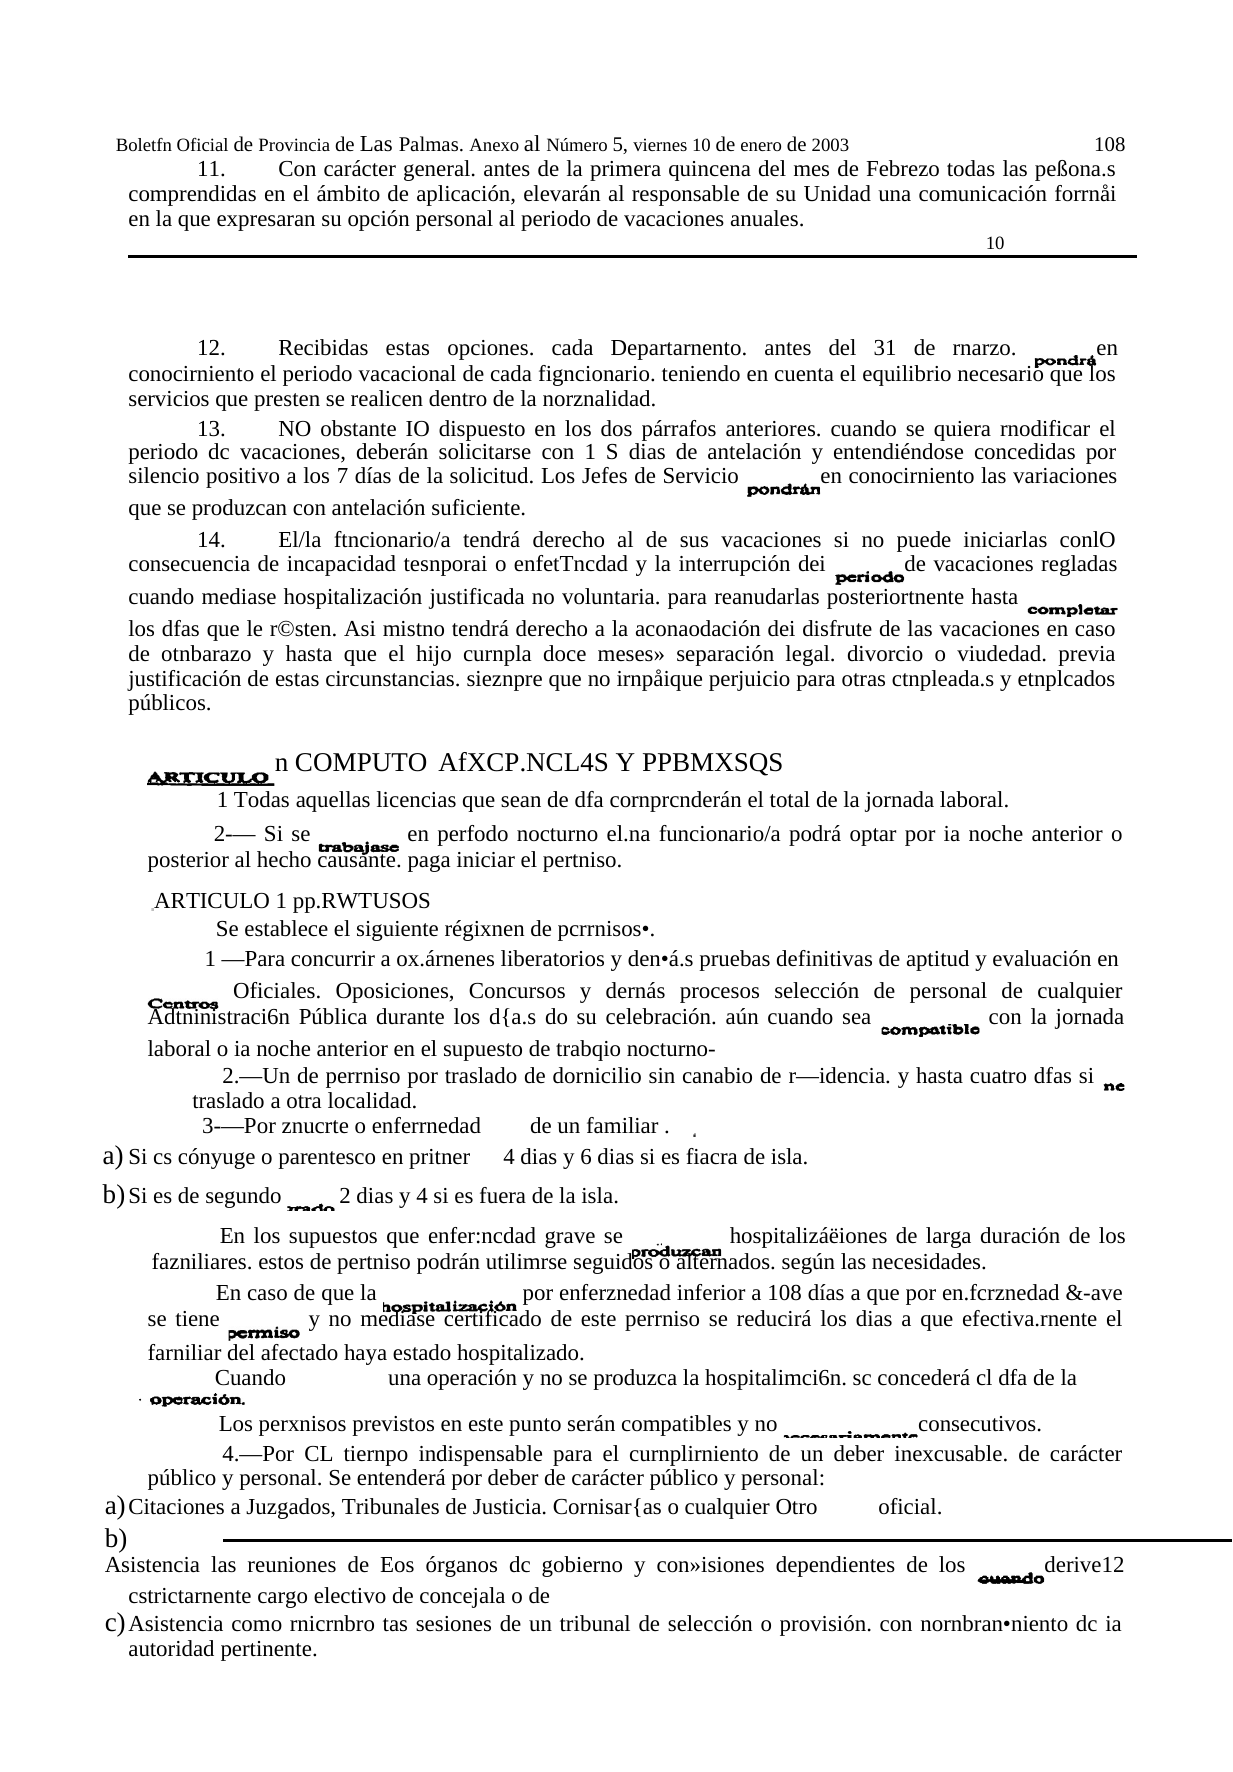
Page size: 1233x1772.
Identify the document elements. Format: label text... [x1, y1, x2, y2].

text 2-— Si se en perfodo nocturno el.na funcionario/a podrá optar por ia noche anterior o posterior al hecho causante. paga iniciar el pertniso. [147, 815, 1124, 873]
list Asistencia como rnicrnbro tas sesiones de un tribunal de selección o provisión. con nornbran•niento dc ia autoridad pertinente. [104, 1609, 1124, 1661]
text ARTICULO 1 pp.RWTUSOS [151, 889, 1126, 913]
text Los perxnisos previstos en este punto serán compatibles y no consecutivos. [218, 1408, 1126, 1437]
list Con carácter general. antes de la primera quincena del mes de Febrezo todas las peßona.s comprendidas en el ámbito de aplicación, elevarán al responsable de su Unidad una comunicación forrnåi en la que expresaran su opción personal al periodo de vacaciones anuales. [128, 157, 1118, 231]
text 1 —Para concurrir a ox.árnenes liberatorios y den•á.s pruebas definitivas de aptitud y evaluación en [128, 945, 1120, 972]
text Cuando una operación y no se produzca la hospitalimci6n. sc concederá cl dfa de la [128, 1365, 1130, 1390]
list NO obstante IO dispuesto en los dos párrafos anteriores. cuando se quiera rnodificar el periodo dc vacaciones, deberán solicitarse con 1 S dias de antelación y entendiéndose concedidas por silencio positivo a los 7 días de la solicitud. Los Jefes de Servicio en conocirniento las variaciones que se produzcan con antelación suficiente. [128, 417, 1118, 520]
list Recibidas estas opciones. cada Departarnento. antes del 31 de rnarzo. en conocirniento el periodo vacacional de cada figncionario. teniendo en cuenta el equilibrio necesario que los servicios que presten se realicen dentro de la norznalidad. [128, 330, 1118, 411]
text Se establece el siguiente régixnen de pcrrnisos•. [216, 917, 1126, 941]
text 3-—Por znucrte o enferrnedad de un familiar . [128, 1114, 1130, 1139]
text n COMPUTO AfXCP.NCL4S Y PPBMXSQS [128, 746, 1130, 785]
list Si es de segundo 2 dias y 4 si es fuera de la isla. [102, 1175, 1125, 1211]
list Si cs cónyuge o parentesco en pritner 4 dias y 6 dias si es fiacra de isla. [102, 1142, 1125, 1170]
list El/la ftncionario/a tendrá derecho al de sus vacaciones si no puede iniciarlas conlO consecuencia de incapacidad tesnporai o enfetTncdad y la interrupción dei de vacaciones regladas cuando mediase hospitalización justificada no voluntaria. para reanudarlas posteriortnente hasta los dfas que le r©sten. Asi mistno tendrá derecho a la aconaodación dei disfrute de las vacaciones en caso de otnbarazo y hasta que el hijo curnpla doce meses» separación legal. divorcio o viudedad. previa justificación de estas circunstancias. sieznpre que no irnpåique perjuicio para otras ctnpleada.s y etnplcados públicos. [128, 527, 1118, 716]
text Oficiales. Oposiciones, Concursos y dernás procesos selección de personal de cualquier Adtninistraci6n Pública durante los d{a.s do su celebración. aún cuando sea con la jornada laboral o ia noche anterior en el supuesto de trabqio nocturno- [147, 974, 1124, 1061]
text 10 [128, 232, 1009, 253]
text En los supuestos que enfer:ncdad grave se hospitalizáëiones de larga duración de los fazniliares. estos de pertniso podrán utilimrse seguidos o alternados. según las necesidades. [151, 1218, 1126, 1274]
list Citaciones a Juzgados, Tribunales de Justicia. Cornisar{as o cualquier Otro oficial. [104, 1491, 1124, 1521]
list Asistencia las reuniones de Eos órganos dc gobierno y con»isiones dependientes de los derive12 cstrictarnente cargo electivo de concejala o de [104, 1524, 1124, 1608]
text En caso de que la por enferznedad inferior a 108 días a que por en.fcrznedad &-ave se tiene y no mediase certificado de este perrniso se reducirá los dias a que efectiva.rnente el farniliar del afectado haya estado hospitalizado. [147, 1274, 1124, 1365]
text 2.—Un de perrniso por traslado de dornicilio sin canabio de r—idencia. y hasta cuatro dfas si traslado a otra localidad. [192, 1062, 1124, 1114]
text 1 Todas aquellas licencias que sean de dfa cornprcnderán el total de la jornada laboral. [217, 787, 1124, 812]
text 4.—Por CL tiernpo indispensable para el curnplirniento de un deber inexcusable. de carácter público y personal. Se entenderá por deber de carácter público y personal: [147, 1441, 1124, 1491]
